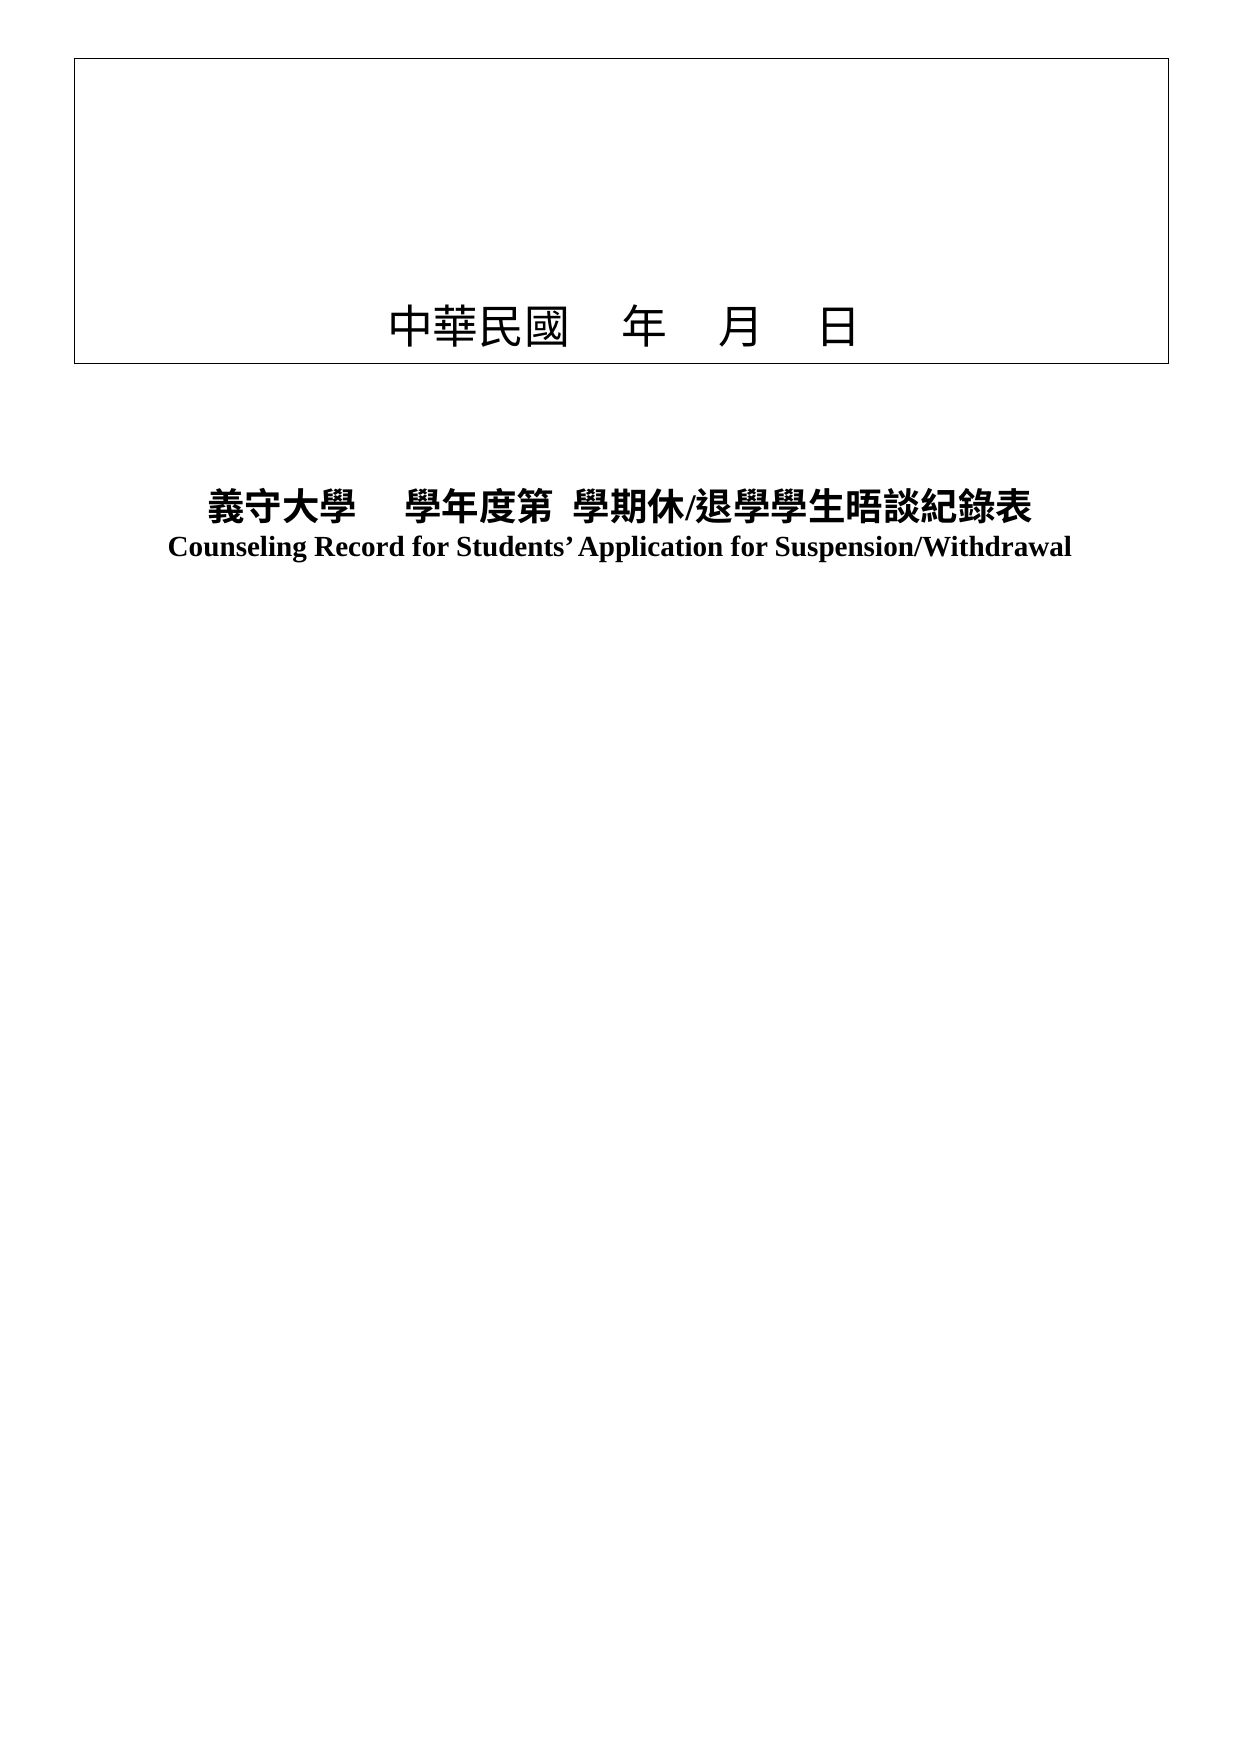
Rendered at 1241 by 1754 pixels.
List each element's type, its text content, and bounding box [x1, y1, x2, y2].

text 義守大學 學年度第 學期休/退學學生晤談紀錄表 [29, 477, 1211, 531]
text Counseling Record for Students’ Application for Suspension/Withdrawal [29, 531, 1210, 563]
text 中華民國 年 月 日 [75, 283, 1168, 363]
